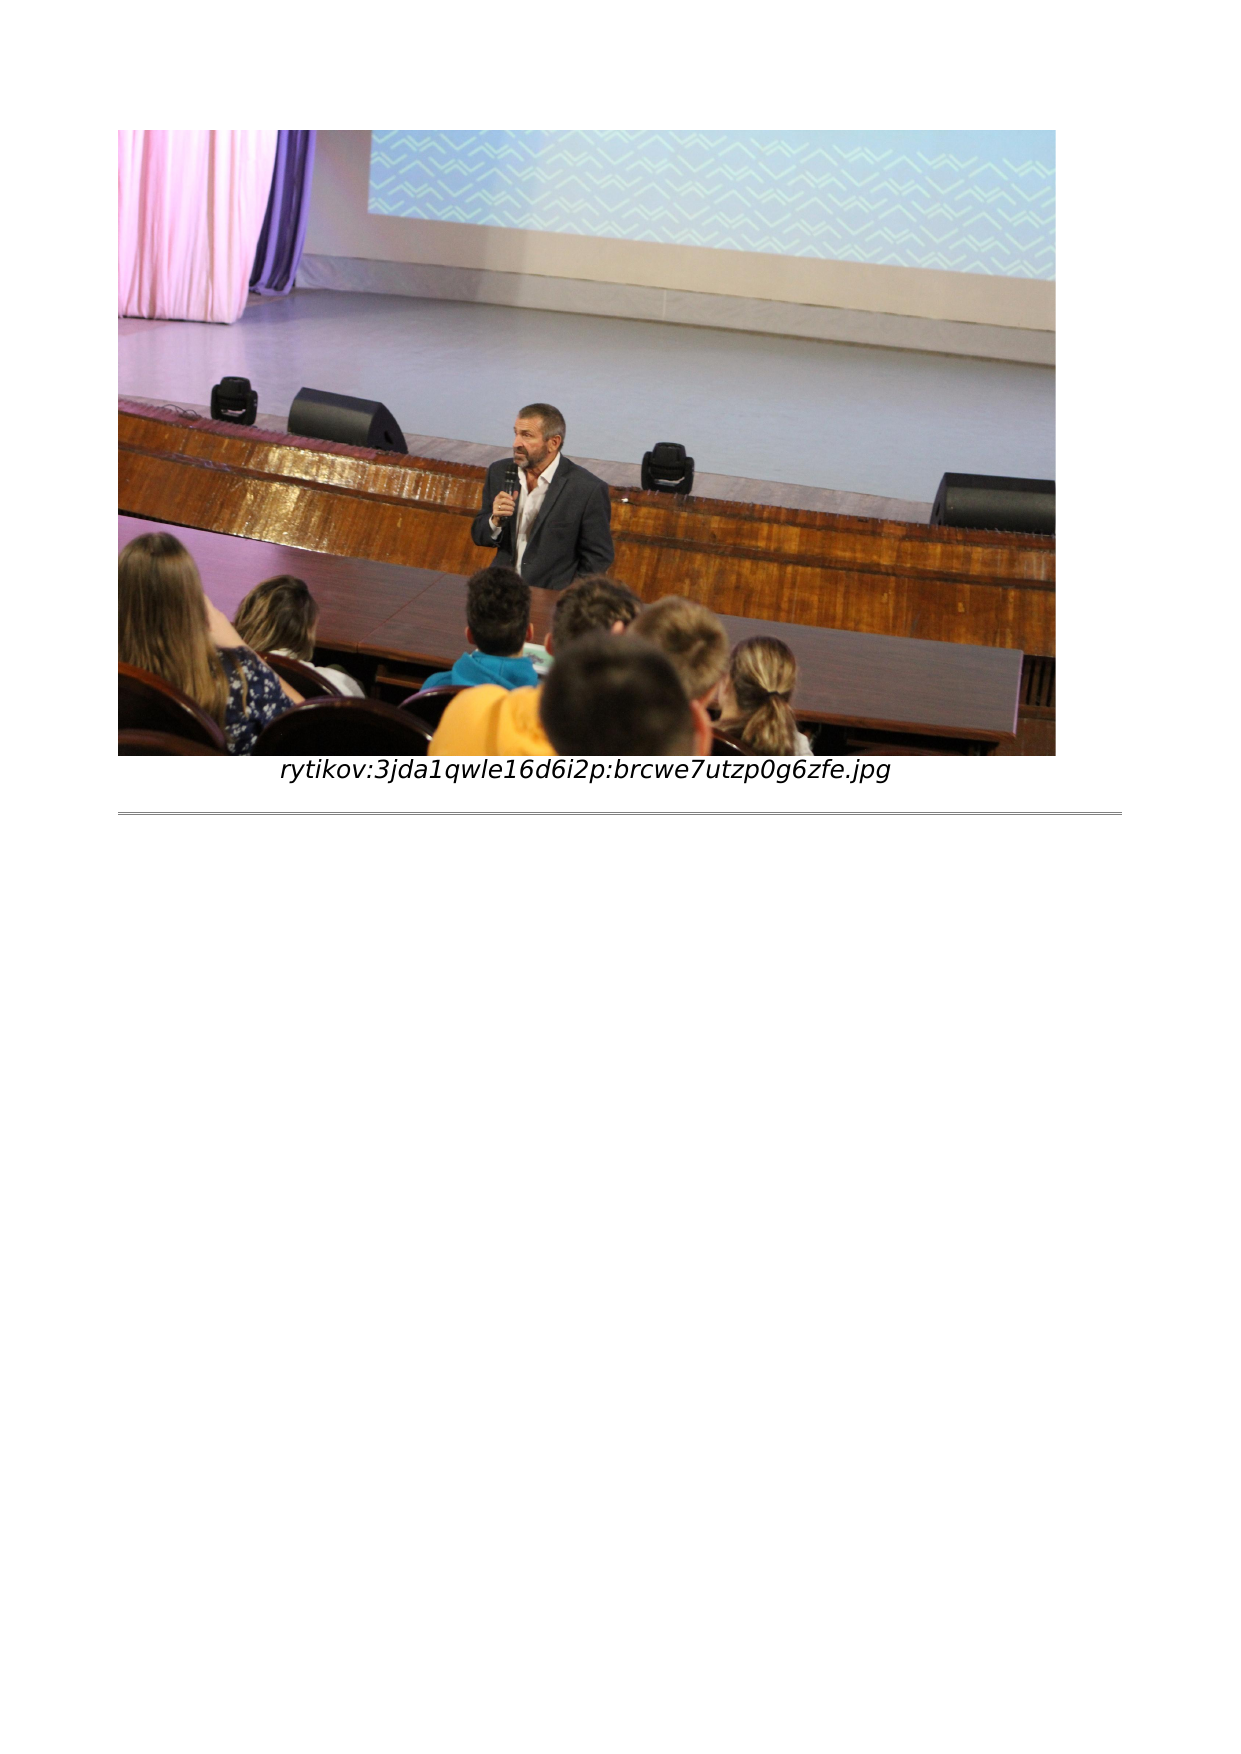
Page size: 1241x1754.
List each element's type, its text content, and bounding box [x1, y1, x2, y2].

picture [118, 130, 1056, 756]
text rytikov:3jda1qwle16d6i2p:brcwe7utzp0g6zfe.jpg [118, 756, 1056, 785]
